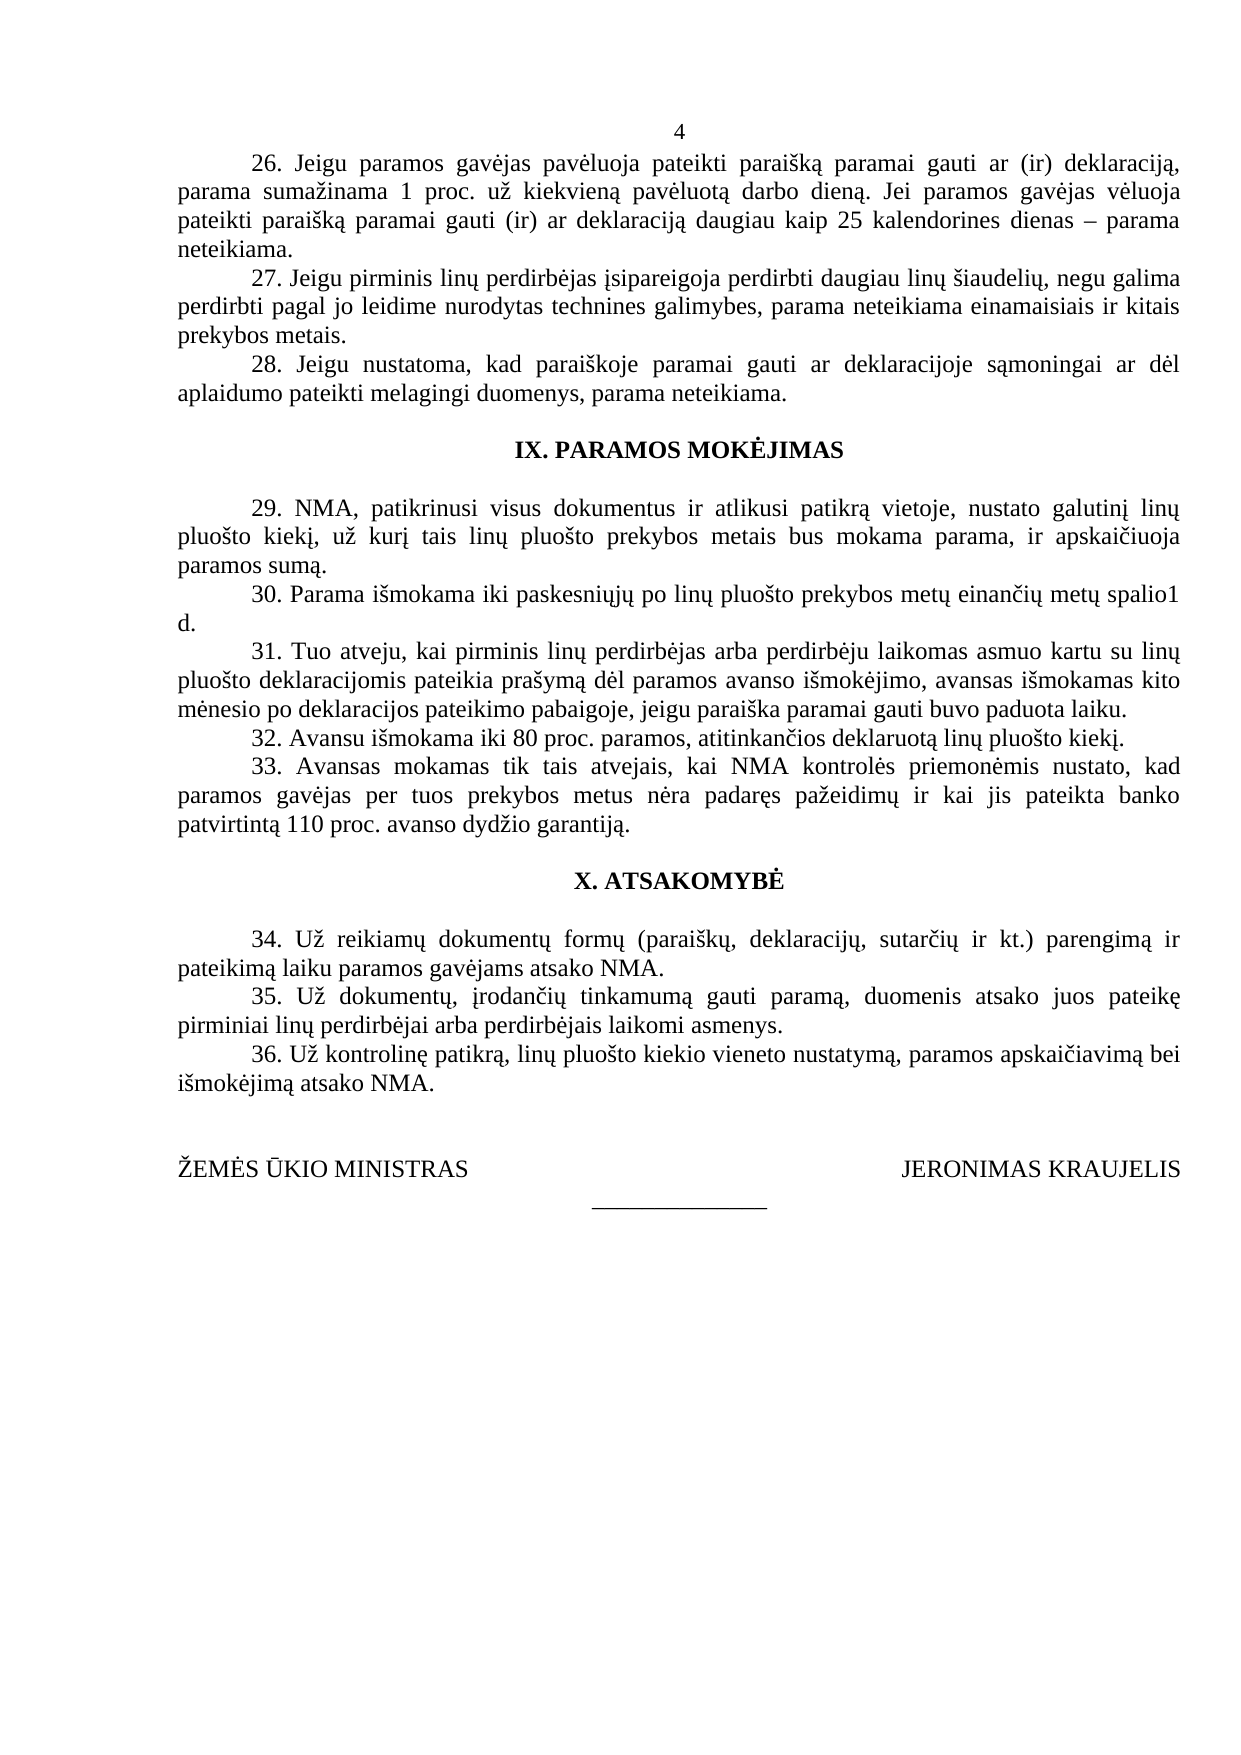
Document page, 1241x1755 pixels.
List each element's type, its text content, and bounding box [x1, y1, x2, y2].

text 35. Už dokumentų, įrodančių tinkamumą gauti paramą, duomenis atsako juos pateikę pirminiai linų perdirbėjai arba perdirbėjais laikomi asmenys. [177, 981, 1181, 1039]
text 27. Jeigu pirminis linų perdirbėjas įsipareigoja perdirbti daugiau linų šiaudelių, negu galima perdirbti pagal jo leidime nurodytas technines galimybes, parama neteikiama einamaisiais ir kitais prekybos metais. [177, 263, 1181, 349]
text 32. Avansu išmokama iki 80 proc. paramos, atitinkančios deklaruotą linų pluošto kiekį. [177, 723, 1181, 751]
text 30. Parama išmokama iki paskesniųjų po linų pluošto prekybos metų einančių metų spalio1 d. [177, 579, 1181, 636]
text ŽEMĖS ŪKIO MINISTRAS JERONIMAS KRAUJELIS [177, 1154, 1181, 1183]
text 33. Avansas mokamas tik tais atvejais, kai NMA kontrolės priemonėmis nustato, kad paramos gavėjas per tuos prekybos metus nėra padaręs pažeidimų ir kai jis pateikta banko patvirtintą 110 proc. avanso dydžio garantiją. [177, 751, 1181, 838]
text 26. Jeigu paramos gavėjas pavėluoja pateikti paraišką paramai gauti ar (ir) deklaraciją, parama sumažinama 1 proc. už kiekvieną pavėluotą darbo dieną. Jei paramos gavėjas vėluoja pateikti paraišką paramai gauti (ir) ar deklaraciją daugiau kaip 25 kalendorines dienas – parama neteikiama. [177, 148, 1181, 263]
text 34. Už reikiamų dokumentų formų (paraiškų, deklaracijų, sutarčių ir kt.) parengimą ir pateikimą laiku paramos gavėjams atsako NMA. [177, 924, 1181, 981]
text 36. Už kontrolinę patikrą, linų pluošto kiekio vieneto nustatymą, paramos apskaičiavimą bei išmokėjimą atsako NMA. [177, 1039, 1181, 1096]
text X. ATSAKOMYBĖ [177, 866, 1181, 895]
text IX. PARAMOS MOKĖJIMAS [177, 435, 1181, 464]
text 31. Tuo atveju, kai pirminis linų perdirbėjas arba perdirbėju laikomas asmuo kartu su linų pluošto deklaracijomis pateikia prašymą dėl paramos avanso išmokėjimo, avansas išmokamas kito mėnesio po deklaracijos pateikimo pabaigoje, jeigu paraiška paramai gauti buvo paduota laiku. [177, 636, 1181, 723]
text 28. Jeigu nustatoma, kad paraiškoje paramai gauti ar deklaracijoje sąmoningai ar dėl aplaidumo pateikti melagingi duomenys, parama neteikiama. [177, 349, 1181, 406]
text 29. NMA, patikrinusi visus dokumentus ir atlikusi patikrą vietoje, nustato galutinį linų pluošto kiekį, už kurį tais linų pluošto prekybos metais bus mokama parama, ir apskaičiuoja paramos sumą. [177, 493, 1181, 579]
text ______________ [177, 1183, 1181, 1211]
